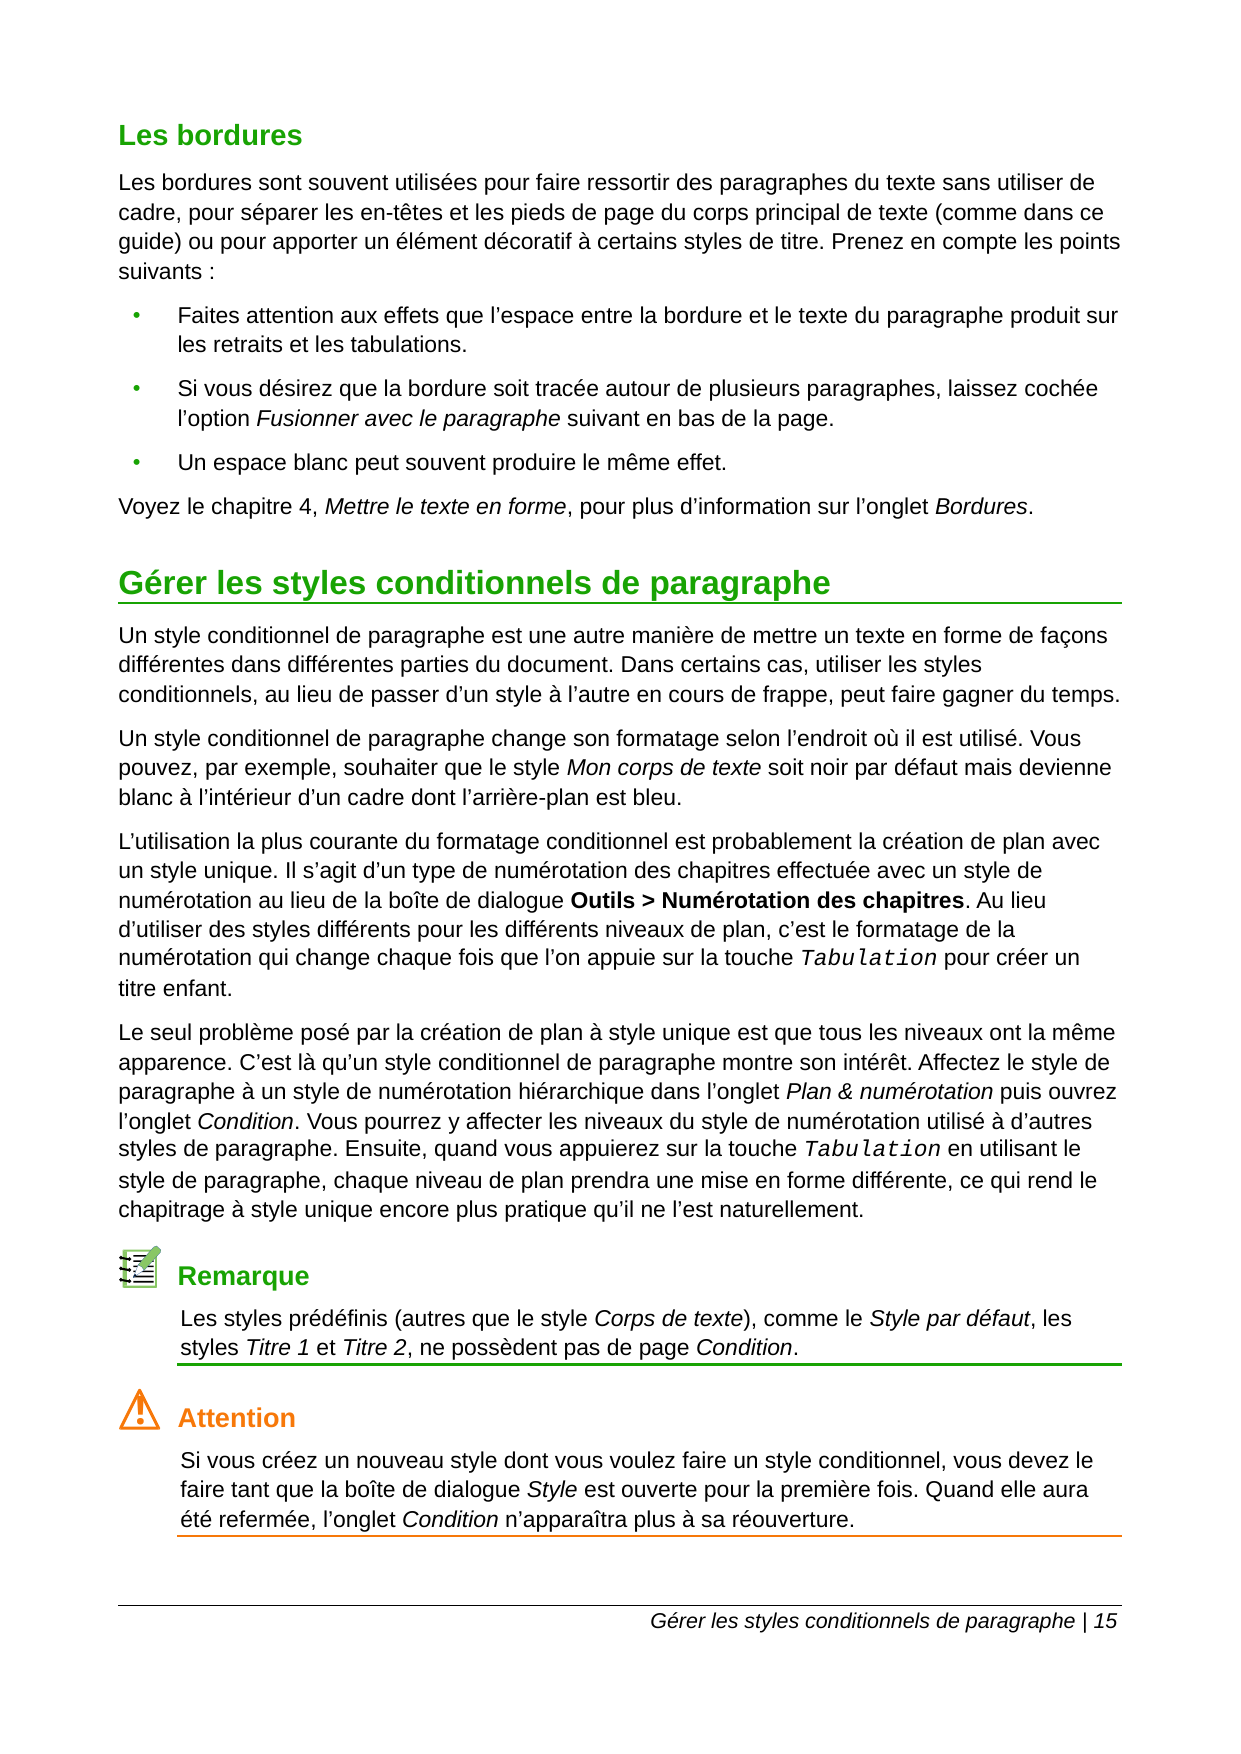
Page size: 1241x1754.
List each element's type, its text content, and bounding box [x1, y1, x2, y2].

list Faites attention aux effets que l’espace entre la bordure et le texte du paragraphe produit sur les retraits et les tabulations. [133, 299, 1122, 358]
text Le seul problème posé par la création de plan à style unique est que tous les niveaux ont la même apparence. C’est là qu’un style conditionnel de paragraphe montre son intérêt. Affectez le style de paragraphe à un style de numérotation hiérarchique dans l’onglet Plan & numérotation puis ouvrez l’onglet Condition. Vous pourrez y affecter les niveaux du style de numérotation utilisé à d’autres styles de paragraphe. Ensuite, quand vous appuierez sur la touche Tabulation en utilisant le style de paragraphe, chaque niveau de plan prendra une mise en forme différente, ce qui rend le chapitrage à style unique encore plus pratique qu’il ne l’est naturellement. [118, 1016, 1122, 1223]
text L’utilisation la plus courante du formatage conditionnel est probablement la création de plan avec un style unique. Il s’agit d’un type de numérotation des chapitres effectuée avec un style de numérotation au lieu de la boîte de dialogue Outils > Numérotation des chapitres. Au lieu d’utiliser des styles différents pour les différents niveaux de plan, c’est le formatage de la numérotation qui change chaque fois que l’on appuie sur la touche Tabulation pour créer un titre enfant. [118, 825, 1122, 1002]
list Un espace blanc peut souvent produire le même effet. [133, 446, 1122, 475]
text Un style conditionnel de paragraphe est une autre manière de mettre un texte en forme de façons différentes dans différentes parties du document. Dans certains cas, utiliser les styles conditionnels, au lieu de passer d’un style à l’autre en cours de frappe, peut faire gagner du temps. [118, 619, 1122, 707]
text Les styles prédéfinis (autres que le style Corps de texte), comme le Style par défaut, les styles Titre 1 et Titre 2, ne possèdent pas de page Condition. [177, 1299, 1122, 1363]
subtitle Les bordures [118, 118, 1122, 152]
text Un style conditionnel de paragraphe change son formatage selon l’endroit où il est utilisé. Vous pouvez, par exemple, souhaiter que le style Mon corps de texte soit noir par défaut mais devienne blanc à l’intérieur d’un cadre dont l’arrière-plan est bleu. [118, 722, 1122, 810]
text Si vous créez un nouveau style dont vous voulez faire un style conditionnel, vous devez le faire tant que la boîte de dialogue Style est ouverte pour la première fois. Quand elle aura été refermée, l’onglet Condition n’apparaîtra plus à sa réouverture. [177, 1441, 1122, 1535]
list Remarque [118, 1245, 1122, 1291]
text Voyez le chapitre 4, Mettre le texte en forme, pour plus d’information sur l’onglet Bordures. [118, 490, 1122, 519]
text Les bordures sont souvent utilisées pour faire ressortir des paragraphes du texte sans utiliser de cadre, pour séparer les en-têtes et les pieds de page du corps principal de texte (comme dans ce guide) ou pour apporter un élément décoratif à certains styles de titre. Prenez en compte les points suivants : [118, 166, 1122, 284]
subtitle Gérer les styles conditionnels de paragraphe [118, 563, 1122, 602]
list Attention [118, 1388, 1122, 1433]
list Si vous désirez que la bordure soit tracée autour de plusieurs paragraphes, laissez cochée l’option Fusionner avec le paragraphe suivant en bas de la page. [133, 372, 1122, 431]
